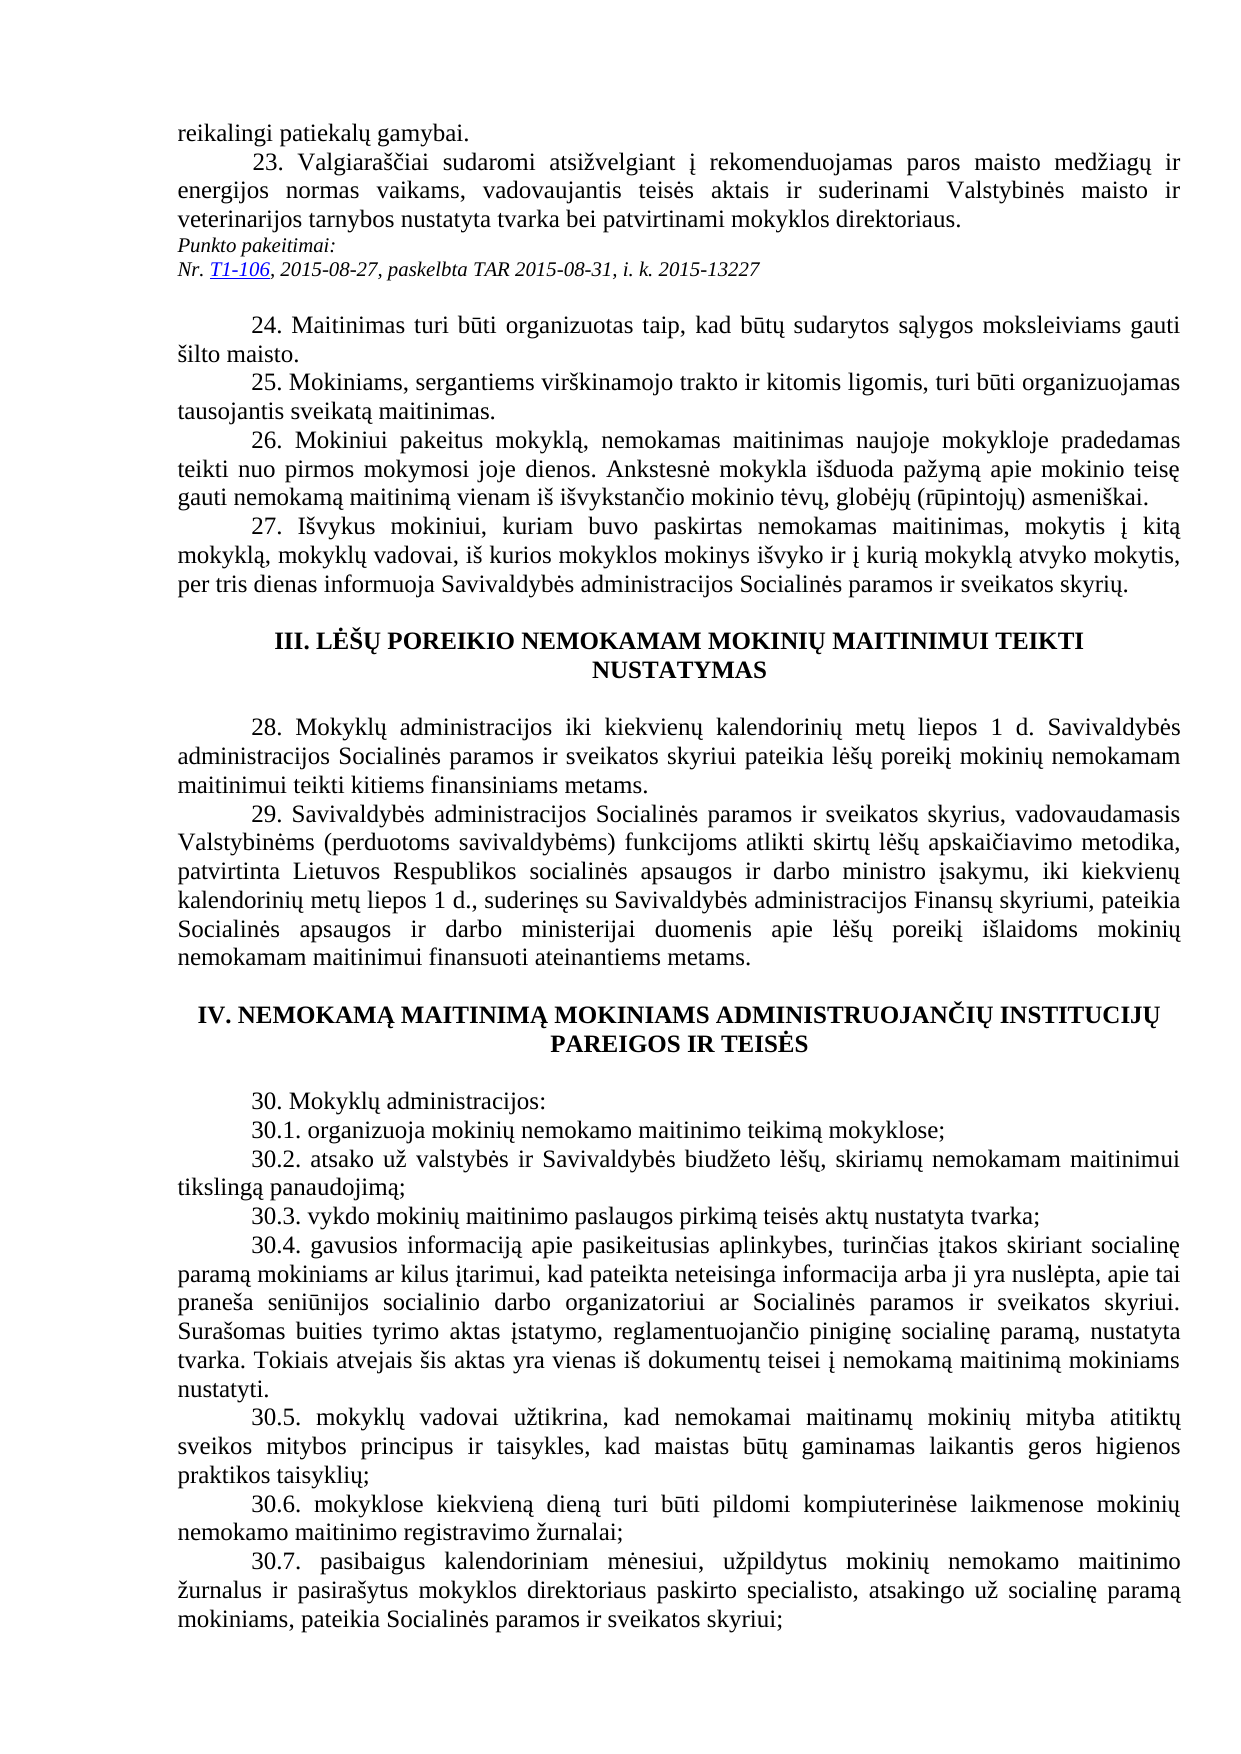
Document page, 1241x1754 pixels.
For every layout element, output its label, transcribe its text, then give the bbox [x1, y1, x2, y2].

text 23. Valgiaraščiai sudaromi atsižvelgiant į rekomenduojamas paros maisto medžiagų ir energijos normas vaikams, vadovaujantis teisės aktais ir suderinami Valstybinės maisto ir veterinarijos tarnybos nustatyta tvarka bei patvirtinami mokyklos direktoriaus. [177, 147, 1181, 233]
text 30.3. vykdo mokinių maitinimo paslaugos pirkimą teisės aktų nustatyta tvarka; [177, 1201, 1181, 1230]
text 26. Mokiniui pakeitus mokyklą, nemokamas maitinimas naujoje mokykloje pradedamas teikti nuo pirmos mokymosi joje dienos. Ankstesnė mokykla išduoda pažymą apie mokinio teisę gauti nemokamą maitinimą vienam iš išvykstančio mokinio tėvų, globėjų (rūpintojų) asmeniškai. [177, 425, 1181, 511]
text reikalingi patiekalų gamybai. [177, 118, 1181, 147]
text 30.6. mokyklose kiekvieną dieną turi būti pildomi kompiuterinėse laikmenose mokinių nemokamo maitinimo registravimo žurnalai; [177, 1489, 1181, 1546]
text 24. Maitinimas turi būti organizuotas taip, kad būtų sudarytos sąlygos moksleiviams gauti šilto maisto. [177, 310, 1181, 367]
text NUSTATYMAS [177, 655, 1181, 684]
text Punkto pakeitimai: [177, 233, 1181, 257]
text 30.1. organizuoja mokinių nemokamo maitinimo teikimą mokyklose; [177, 1115, 1181, 1144]
text 29. Savivaldybės administracijos Socialinės paramos ir sveikatos skyrius, vadovaudamasis Valstybinėms (perduotoms savivaldybėms) funkcijoms atlikti skirtų lėšų apskaičiavimo metodika, patvirtinta Lietuvos Respublikos socialinės apsaugos ir darbo ministro įsakymu, iki kiekvienų kalendorinių metų liepos 1 d., suderinęs su Savivaldybės administracijos Finansų skyriumi, pateikia Socialinės apsaugos ir darbo ministerijai duomenis apie lėšų poreikį išlaidoms mokinių nemokamam maitinimui finansuoti ateinantiems metams. [177, 799, 1181, 971]
text 30.2. atsako už valstybės ir Savivaldybės biudžeto lėšų, skiriamų nemokamam maitinimui tikslingą panaudojimą; [177, 1144, 1181, 1201]
text 25. Mokiniams, sergantiems virškinamojo trakto ir kitomis ligomis, turi būti organizuojamas tausojantis sveikatą maitinimas. [177, 367, 1181, 425]
text 27. Išvykus mokiniui, kuriam buvo paskirtas nemokamas maitinimas, mokytis į kitą mokyklą, mokyklų vadovai, iš kurios mokyklos mokinys išvyko ir į kurią mokyklą atvyko mokytis, per tris dienas informuoja Savivaldybės administracijos Socialinės paramos ir sveikatos skyrių. [177, 511, 1181, 597]
text IV. NEMOKAMĄ MAITINIMĄ MOKINIAMS ADMINISTRUOJANČIŲ INSTITUCIJŲ PAREIGOS IR TEISĖS [177, 1000, 1181, 1057]
text 28. Mokyklų administracijos iki kiekvienų kalendorinių metų liepos 1 d. Savivaldybės administracijos Socialinės paramos ir sveikatos skyriui pateikia lėšų poreikį mokinių nemokamam maitinimui teikti kitiems finansiniams metams. [177, 712, 1181, 799]
text 30.7. pasibaigus kalendoriniam mėnesiui, užpildytus mokinių nemokamo maitinimo žurnalus ir pasirašytus mokyklos direktoriaus paskirto specialisto, atsakingo už socialinę paramą mokiniams, pateikia Socialinės paramos ir sveikatos skyriui; [177, 1546, 1181, 1632]
text 30.5. mokyklų vadovai užtikrina, kad nemokamai maitinamų mokinių mityba atitiktų sveikos mitybos principus ir taisykles, kad maistas būtų gaminamas laikantis geros higienos praktikos taisyklių; [177, 1402, 1181, 1489]
text III. LĖŠŲ POREIKIO NEMOKAMAM MOKINIŲ MAITINIMUI TEIKTI [177, 626, 1181, 655]
text 30. Mokyklų administracijos: [177, 1086, 1181, 1115]
text Nr. T1-106, 2015-08-27, paskelbta TAR 2015-08-31, i. k. 2015-13227 [177, 257, 1181, 281]
text 30.4. gavusios informaciją apie pasikeitusias aplinkybes, turinčias įtakos skiriant socialinę paramą mokiniams ar kilus įtarimui, kad pateikta neteisinga informacija arba ji yra nuslėpta, apie tai praneša seniūnijos socialinio darbo organizatoriui ar Socialinės paramos ir sveikatos skyriui. Surašomas buities tyrimo aktas įstatymo, reglamentuojančio piniginę socialinę paramą, nustatyta tvarka. Tokiais atvejais šis aktas yra vienas iš dokumentų teisei į nemokamą maitinimą mokiniams nustatyti. [177, 1230, 1181, 1402]
